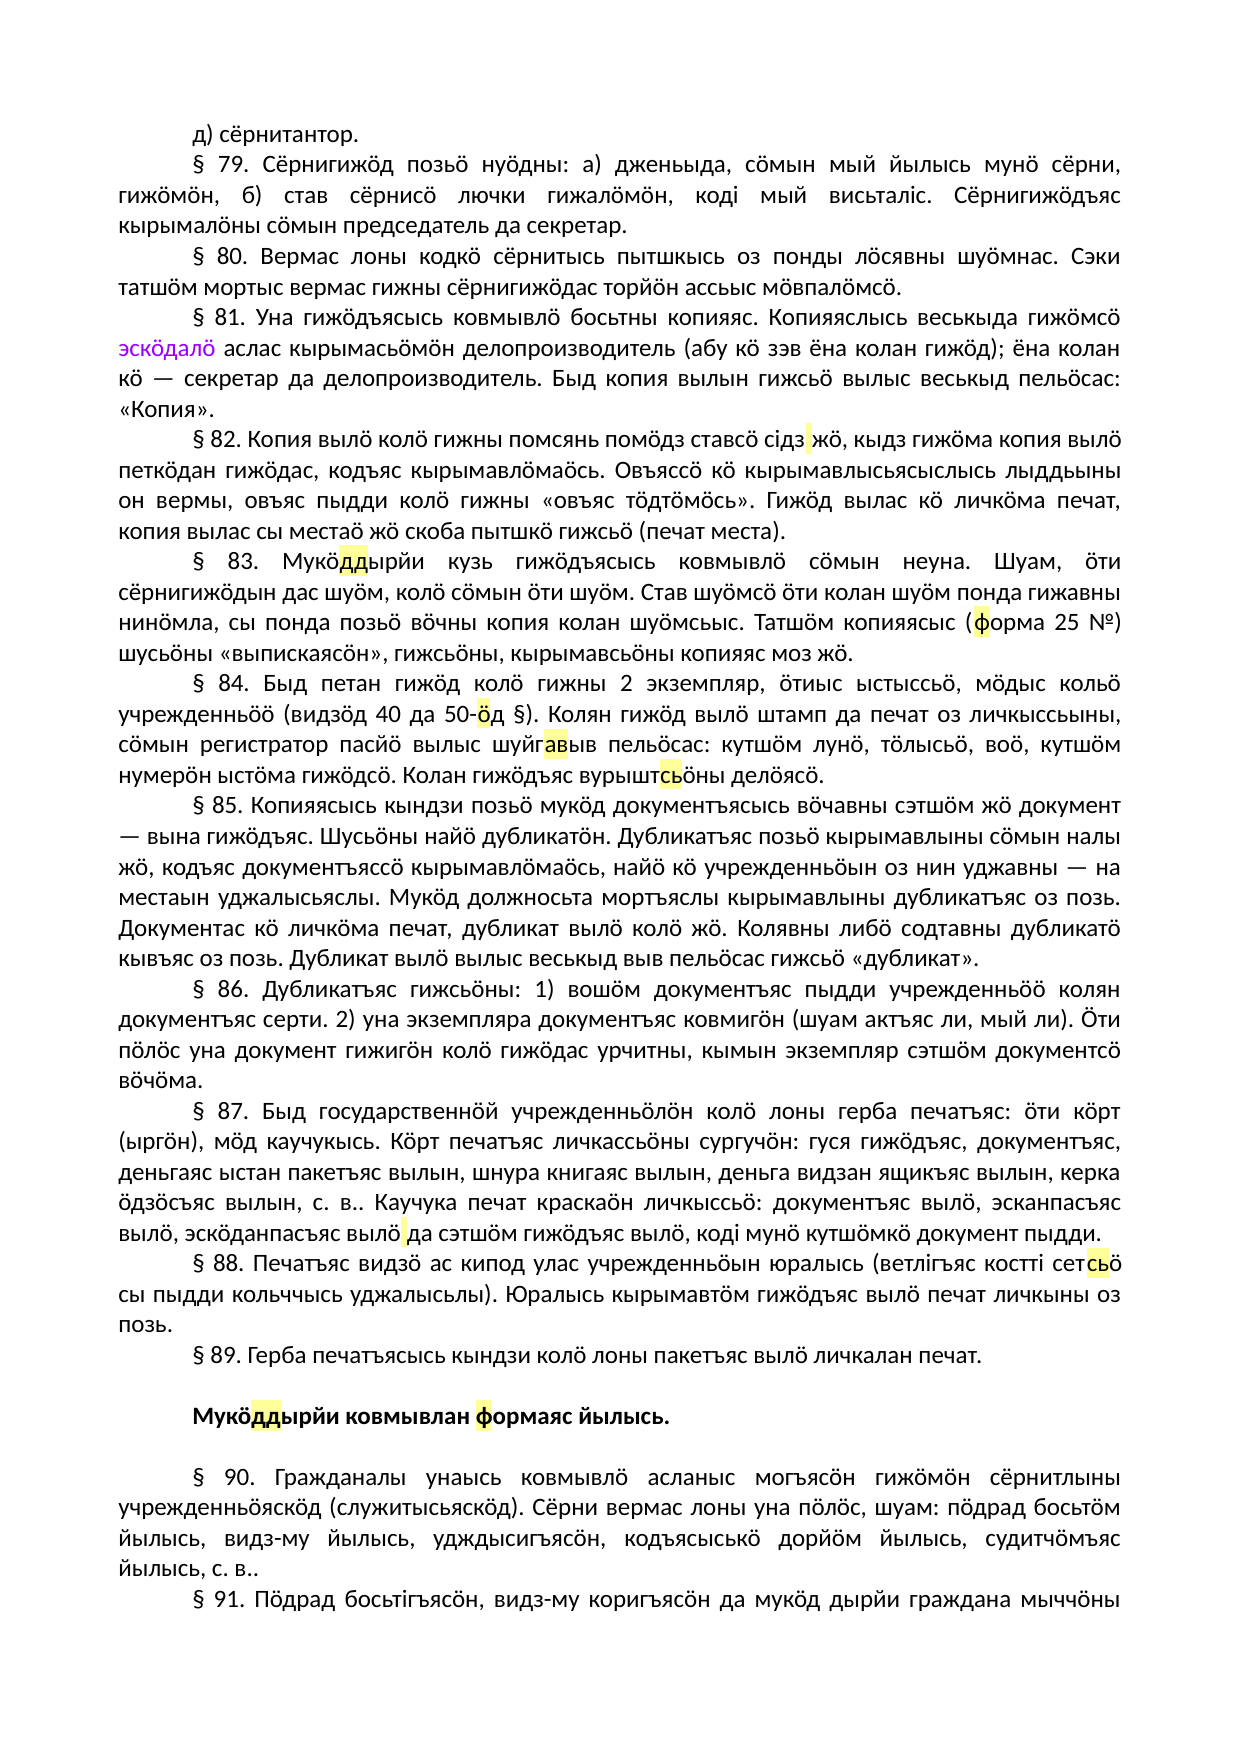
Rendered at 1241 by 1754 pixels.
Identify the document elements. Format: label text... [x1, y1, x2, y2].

text § 81. Уна гижӧдъясысь ковмывлӧ босьтны копияяс. Копияяслысь веськыда гижӧмсӧ эскӧдалӧ аслас кырымасьӧмӧн делопроизводитель (абу кӧ зэв ёна колан гижӧд); ёна колан кӧ — секретар да делопроизводитель. Быд копия вылын гижсьӧ вылыс веськыд пельӧсас: «Копия». [118, 301, 1122, 423]
text § 88. Печатъяс видзӧ ас кипод улас учрежденньӧын юралысь (ветлігъяс костті сетсьӧ сы пыдди кольччысь уджалысьлы). Юралысь кырымавтӧм гижӧдъяс вылӧ печат личкыны оз позь. [118, 1247, 1122, 1339]
text § 83. Мукӧддырйи кузь гижӧдъясысь ковмывлӧ сӧмын неуна. Шуам, ӧти сёрнигижӧдын дас шуӧм, колӧ сӧмын ӧти шуӧм. Став шуӧмсӧ ӧти колан шуӧм понда гижавны нинӧмла, сы понда позьӧ вӧчны копия колан шуӧмсьыс. Татшӧм копияясыс (форма 25 №) шусьӧны «выпискаясӧн», гижсьӧны, кырымавсьӧны копияяс моз жӧ. [118, 545, 1122, 667]
text § 79. Сёрнигижӧд позьӧ нуӧдны: а) дженьыда, сӧмын мый йылысь мунӧ сёрни, гижӧмӧн, б) став сёрнисӧ лючки гижалӧмӧн, коді мый висьталіс. Сёрнигижӧдъяс кырымалӧны сӧмын председатель да секретар. [118, 149, 1122, 240]
text § 85. Копияясысь кындзи позьӧ мукӧд документъясысь вӧчавны сэтшӧм жӧ документ — вына гижӧдъяс. Шусьӧны найӧ дубликатӧн. Дубликатъяс позьӧ кырымавлыны сӧмын налы жӧ, кодъяс документъяссӧ кырымавлӧмаӧсь, найӧ кӧ учрежденньӧын оз нин уджавны — на местаын уджалысьяслы. Мукӧд должносьта мортъяслы кырымавлыны дубликатъяс оз позь. Документас кӧ личкӧма печат, дубликат вылӧ колӧ жӧ. Колявны либӧ содтавны дубликатӧ кывъяс оз позь. Дубликат вылӧ вылыс веськыд выв пельӧсас гижсьӧ «дубликат». [118, 789, 1122, 973]
text д) сёрнитантор. [118, 118, 1122, 149]
text § 82. Копия вылӧ колӧ гижны помсянь помӧдз ставсӧ сідз жӧ, кыдз гижӧма копия вылӧ петкӧдан гижӧдас, кодъяс кырымавлӧмаӧсь. Овъяссӧ кӧ кырымавлысьясыслысь лыддьыны он вермы, овъяс пыдди колӧ гижны «овъяс тӧдтӧмӧсь». Гижӧд вылас кӧ личкӧма печат, копия вылас сы местаӧ жӧ скоба пытшкӧ гижсьӧ (печат места). [118, 423, 1122, 545]
text § 90. Гражданалы унаысь ковмывлӧ асланыс могъясӧн гижӧмӧн сёрнитлыны учрежденньӧяскӧд (служитысьяскӧд). Сёрни вермас лоны уна пӧлӧс, шуам: пӧдрад босьтӧм йылысь, видз-му йылысь, удждысигъясӧн, кодъясыськӧ дорйӧм йылысь, судитчӧмъяс йылысь, с. в.. [118, 1461, 1122, 1583]
text § 89. Герба печатъясысь кындзи колӧ лоны пакетъяс вылӧ личкалан печат. [118, 1339, 1122, 1369]
text § 86. Дубликатъяс гижсьӧны: 1) вошӧм документъяс пыдди учрежденньӧӧ колян документъяс серти. 2) уна экземпляра документъяс ковмигӧн (шуам актъяс ли, мый ли). Ӧти пӧлӧс уна документ гижигӧн колӧ гижӧдас урчитны, кымын экземпляр сэтшӧм документсӧ вӧчӧма. [118, 973, 1122, 1095]
text § 80. Вермас лоны кодкӧ сёрнитысь пытшкысь оз понды лӧсявны шуӧмнас. Сэки татшӧм мортыс вермас гижны сёрнигижӧдас торйӧн ассьыс мӧвпалӧмсӧ. [118, 240, 1122, 301]
text § 87. Быд государственнӧй учрежденньӧлӧн колӧ лоны герба печатъяс: ӧти кӧрт (ыргӧн), мӧд каучукысь. Кӧрт печатъяс личкассьӧны сургучӧн: гуся гижӧдъяс, документъяс, деньгаяс ыстан пакетъяс вылын, шнура книгаяс вылын, деньга видзан ящикъяс вылын, керка ӧдзӧсъяс вылын, с. в.. Каучука печат краскаӧн личкыссьӧ: документъяс вылӧ, эсканпасъяс вылӧ, эскӧданпасъяс вылӧ да сэтшӧм гижӧдъяс вылӧ, коді мунӧ кутшӧмкӧ документ пыдди. [118, 1095, 1122, 1247]
text § 91. Пӧдрад босьтігъясӧн, видз-му коригъясӧн да мукӧд дырйи граждана мыччӧны [118, 1583, 1122, 1614]
text § 84. Быд петан гижӧд колӧ гижны 2 экземпляр, ӧтиыс ыстыссьӧ, мӧдыс кольӧ учрежденньӧӧ (видзӧд 40 да 50-ӧд §). Колян гижӧд вылӧ штамп да печат оз личкыссьыны, сӧмын регистратор пасйӧ вылыс шуйгавыв пельӧсас: кутшӧм лунӧ, тӧлысьӧ, воӧ, кутшӧм нумерӧн ыстӧма гижӧдсӧ. Колан гижӧдъяс вурыштсьӧны делӧясӧ. [118, 667, 1122, 789]
text Мукӧддырйи ковмывлан формаяс йылысь. [118, 1400, 1122, 1431]
